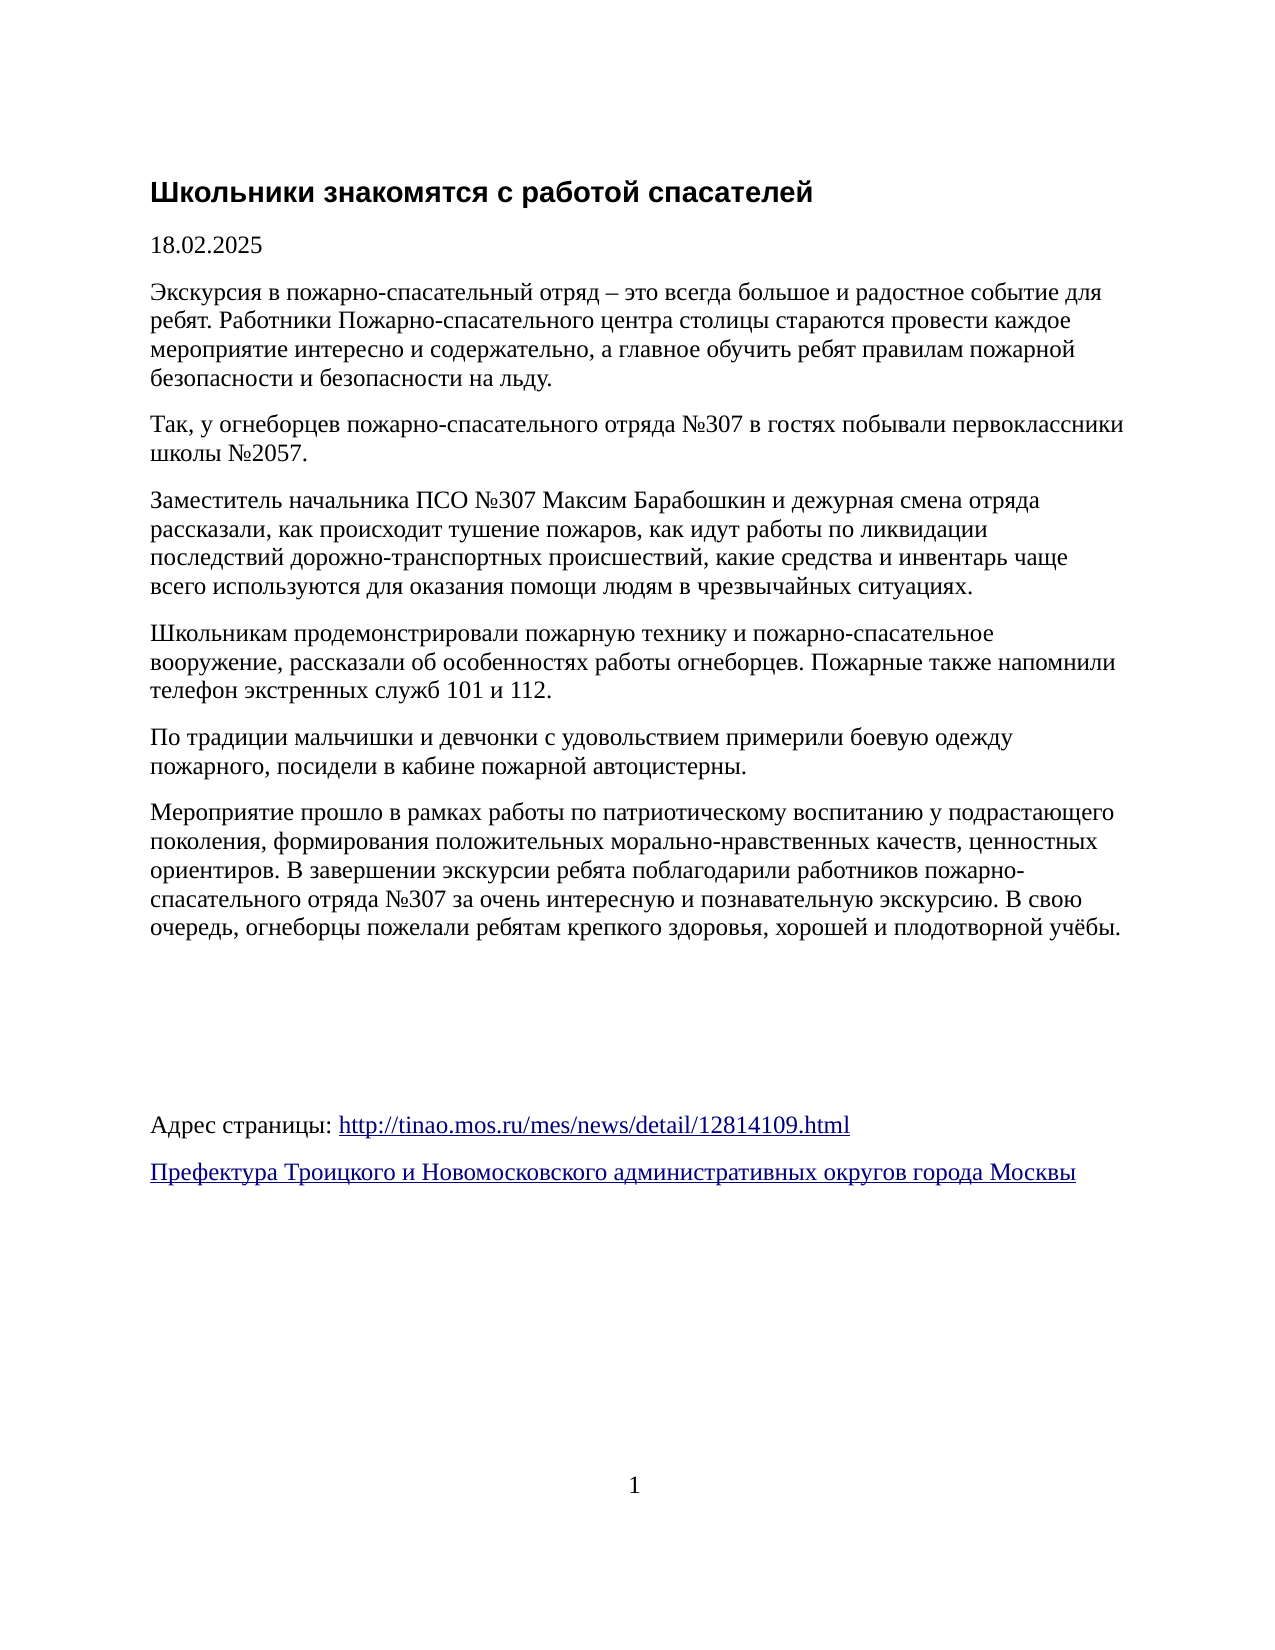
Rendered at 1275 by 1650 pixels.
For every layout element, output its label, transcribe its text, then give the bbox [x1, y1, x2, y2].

text 18.02.2025 [150, 230, 1125, 259]
text Школьникам продемонстрировали пожарную технику и пожарно-спасательное вооружение, рассказали об особенностях работы огнеборцев. Пожарные также напомнили телефон экстренных служб 101 и 112. [150, 618, 1125, 704]
text Экскурсия в пожарно-спасательный отряд – это всегда большое и радостное событие для ребят. Работники Пожарно-спасательного центра столицы стараются провести каждое мероприятие интересно и содержательно, а главное обучить ребят правилам пожарной безопасности и безопасности на льду. [150, 277, 1125, 392]
text Мероприятие прошло в рамках работы по патриотическому воспитанию у подрастающего поколения, формирования положительных морально-нравственных качеств, ценностных ориентиров. В завершении экскурсии ребята поблагодарили работников пожарно-спасательного отряда №307 за очень интересную и познавательную экскурсию. В свою очередь, огнеборцы пожелали ребятам крепкого здоровья, хорошей и плодотворной учёбы. [150, 797, 1125, 941]
text По традиции мальчишки и девчонки с удовольствием примерили боевую одежду пожарного, посидели в кабине пожарной автоцистерны. [150, 722, 1125, 779]
text Так, у огнеборцев пожарно-спасательного отряда №307 в гостях побывали первоклассники школы №2057. [150, 409, 1125, 467]
text Заместитель начальника ПСО №307 Максим Барабошкин и дежурная смена отряда рассказали, как происходит тушение пожаров, как идут работы по ликвидации последствий дорожно-транспортных происшествий, какие средства и инвентарь чаще всего используются для оказания помощи людям в чрезвычайных ситуациях. [150, 485, 1125, 600]
subtitle Школьники знакомятся с работой спасателей [150, 175, 1125, 208]
text Адрес страницы: http://tinao.mos.ru/mes/news/detail/12814109.html [150, 1110, 1125, 1139]
text Префектура Троицкого и Новомосковского административных округов города Москвы [150, 1157, 1125, 1185]
